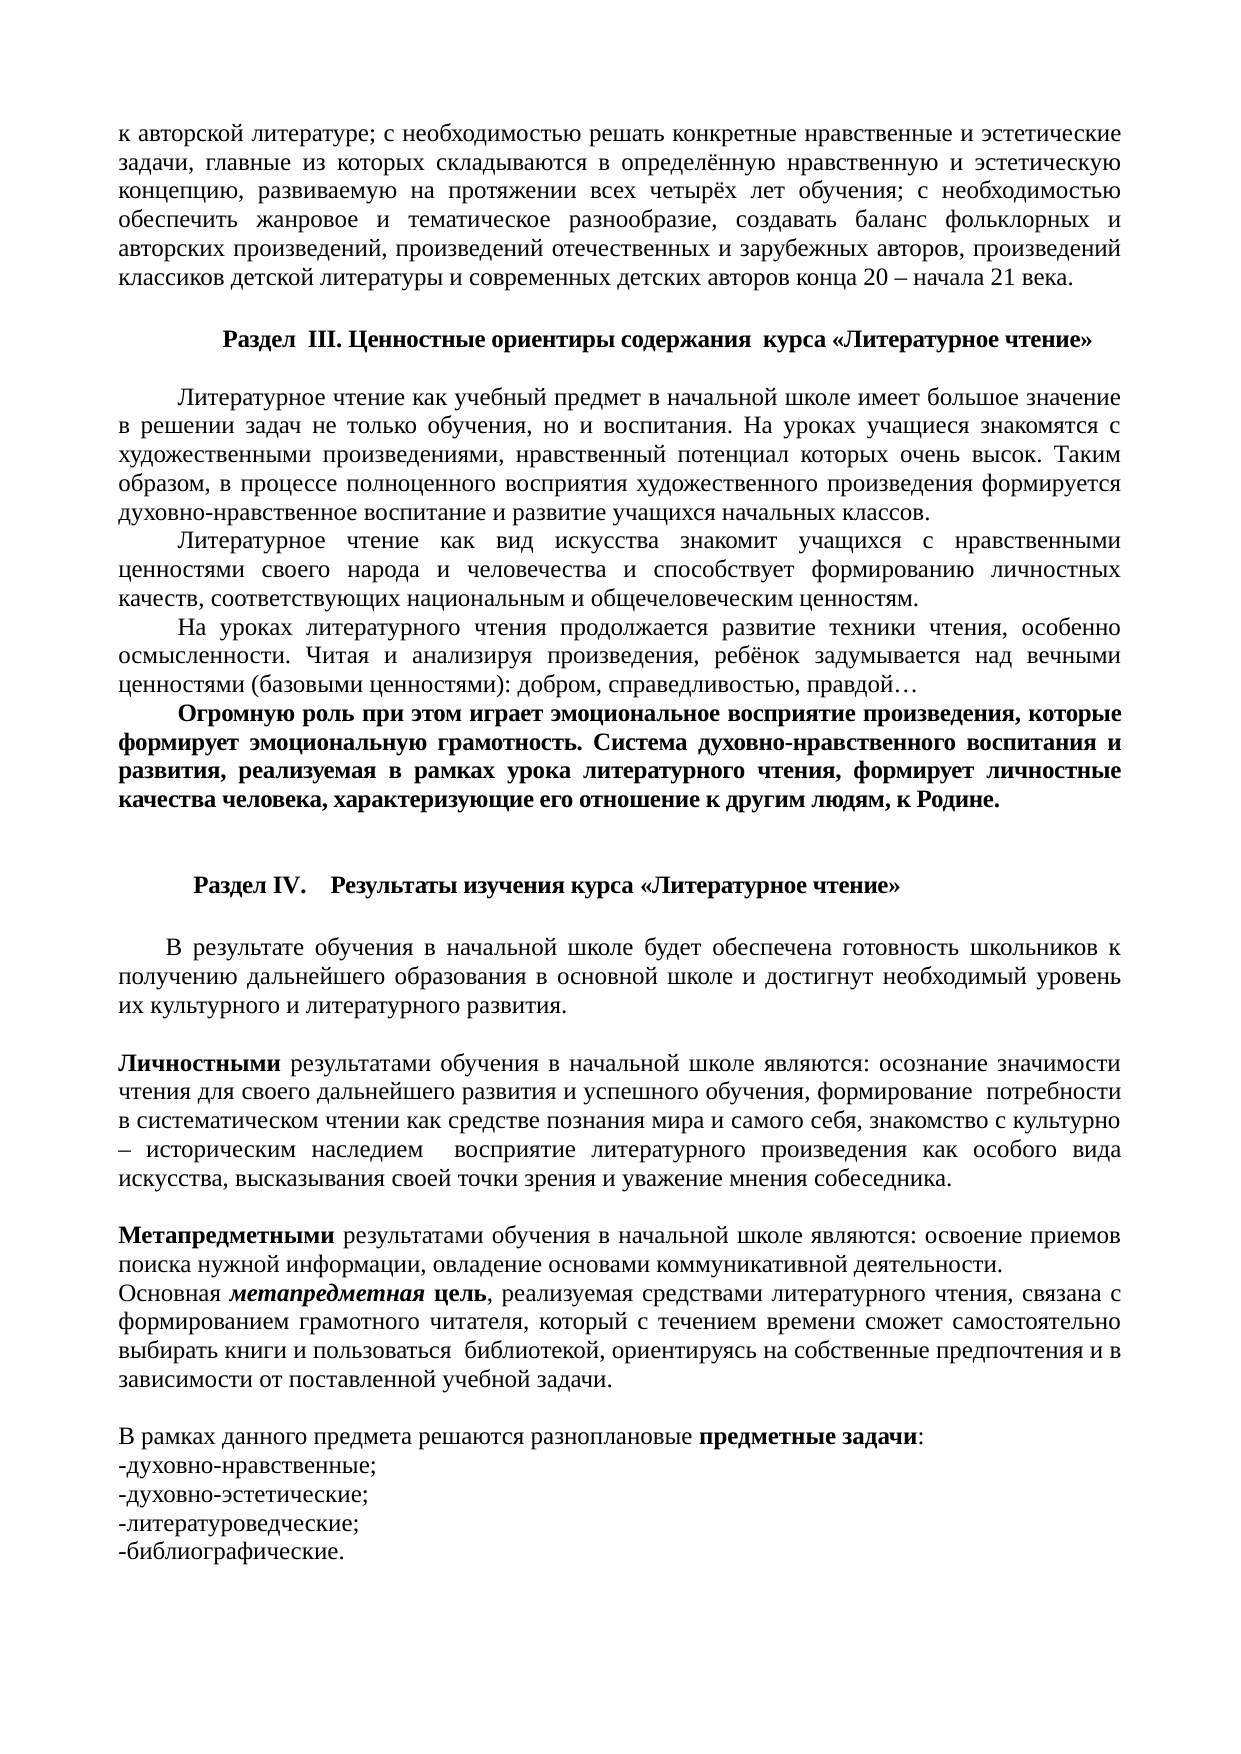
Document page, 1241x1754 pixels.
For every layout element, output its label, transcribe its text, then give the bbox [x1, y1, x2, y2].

text -духовно-нравственные; [118, 1450, 1122, 1479]
text Личностными результатами обучения в начальной школе являются: осознание значимости чтения для своего дальнейшего развития и успешного обучения, формирование потребности в систематическом чтении как средстве познания мира и самого себя, знакомство с культурно – историческим наследием восприятие литературного произведения как особого вида искусства, высказывания своей точки зрения и уважение мнения собеседника. [118, 1048, 1122, 1191]
text -духовно-эстетические; [118, 1479, 1122, 1508]
text -библиографические. [118, 1536, 1122, 1565]
text -литературоведческие; [118, 1508, 1122, 1536]
text Раздел III. Ценностные ориентиры содержания курса «Литературное чтение» [118, 324, 1122, 353]
text В рамках данного предмета решаются разноплановые предметные задачи: [118, 1421, 1122, 1450]
text В результате обучения в начальной школе будет обеспечена готовность школьников к получению дальнейшего образования в основной школе и достигнут необходимый уровень их культурного и литературного развития. [118, 928, 1122, 1019]
text Литературное чтение как учебный предмет в начальной школе имеет большое значение в решении задач не только обучения, но и воспитания. На уроках учащиеся знакомятся с художественными произведениями, нравственный потенциал которых очень высок. Таким образом, в процессе полноценного восприятия художественного произведения формируется духовно-нравственное воспитание и развитие учащихся начальных классов. [118, 382, 1122, 525]
text Метапредметными результатами обучения в начальной школе являются: освоение приемов поиска нужной информации, овладение основами коммуникативной деятельности. [118, 1220, 1122, 1278]
text Огромную роль при этом играет эмоциональное восприятие произведения, которые формирует эмоциональную грамотность. Система духовно-нравственного воспитания и развития, реализуемая в рамках урока литературного чтения, формирует личностные качества человека, характеризующие его отношение к другим людям, к Родине. [118, 698, 1122, 813]
text На уроках литературного чтения продолжается развитие техники чтения, особенно осмысленности. Читая и анализируя произведения, ребёнок задумывается над вечными ценностями (базовыми ценностями): добром, справедливостью, правдой… [118, 612, 1122, 698]
text к авторской литературе; с необходимостью решать конкретные нравственные и эстетические задачи, главные из которых складываются в определённую нравственную и эстетическую концепцию, развиваемую на протяжении всех четырёх лет обучения; с необходимостью обеспечить жанровое и тематическое разнообразие, создавать баланс фольклорных и авторских произведений, произведений отечественных и зарубежных авторов, произведений классиков детской литературы и современных детских авторов конца 20 – начала 21 века. [118, 118, 1122, 291]
text Литературное чтение как вид искусства знакомит учащихся с нравственными ценностями своего народа и человечества и способствует формированию личностных качеств, соответствующих национальным и общечеловеческим ценностям. [118, 525, 1122, 612]
text Основная метапредметная цель, реализуемая средствами литературного чтения, связана с формированием грамотного читателя, который с течением времени сможет самостоятельно выбирать книги и пользоваться библиотекой, ориентируясь на собственные предпочтения и в зависимости от поставленной учебной задачи. [118, 1278, 1122, 1393]
text Раздел IV. Результаты изучения курса «Литературное чтение» [118, 870, 1122, 899]
